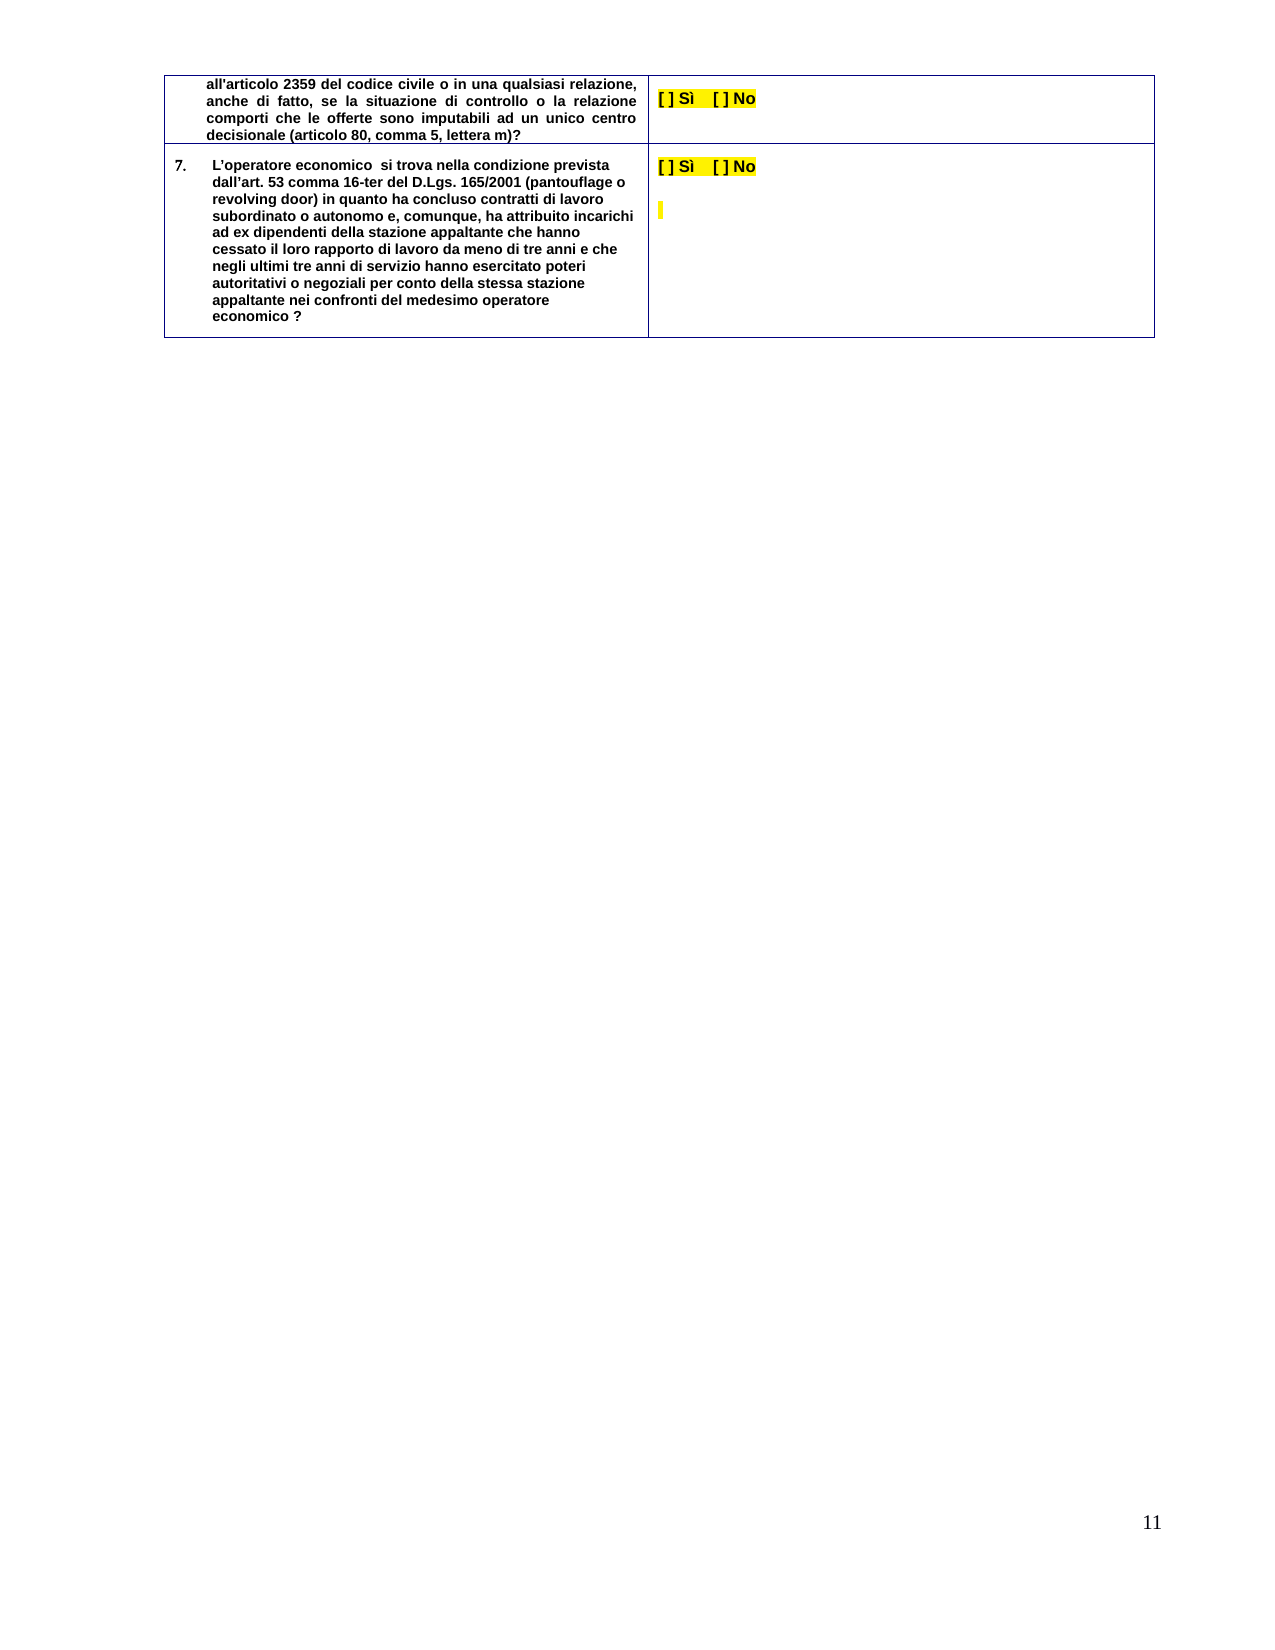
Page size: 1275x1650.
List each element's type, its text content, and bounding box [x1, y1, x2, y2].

table_cell L’operatore economico si trova nella condizione prevista dall’art. 53 comma 16-ter del D.Lgs. 165/2001 (pantouflage o revolving door) in quanto ha concluso contratti di lavoro subordinato o autonomo e, comunque, ha attribuito incarichi ad ex dipendenti della stazione appaltante che hanno cessato il loro rapporto di lavoro da meno di tre anni e che negli ultimi tre anni di servizio hanno esercitato poteri autoritativi o negoziali per conto della stessa stazione appaltante nei confronti del medesimo operatore economico ? [165, 144, 648, 337]
table_cell all'articolo 2359 del codice civile o in una qualsiasi relazione, anche di fatto, se la situazione di controllo o la relazione comporti che le offerte sono imputabili ad un unico centro decisionale (articolo 80, comma 5, lettera m)? [165, 76, 648, 143]
table_cell [ ] Sì [ ] No [649, 76, 1154, 143]
table_cell [ ] Sì [ ] No [649, 144, 1154, 337]
